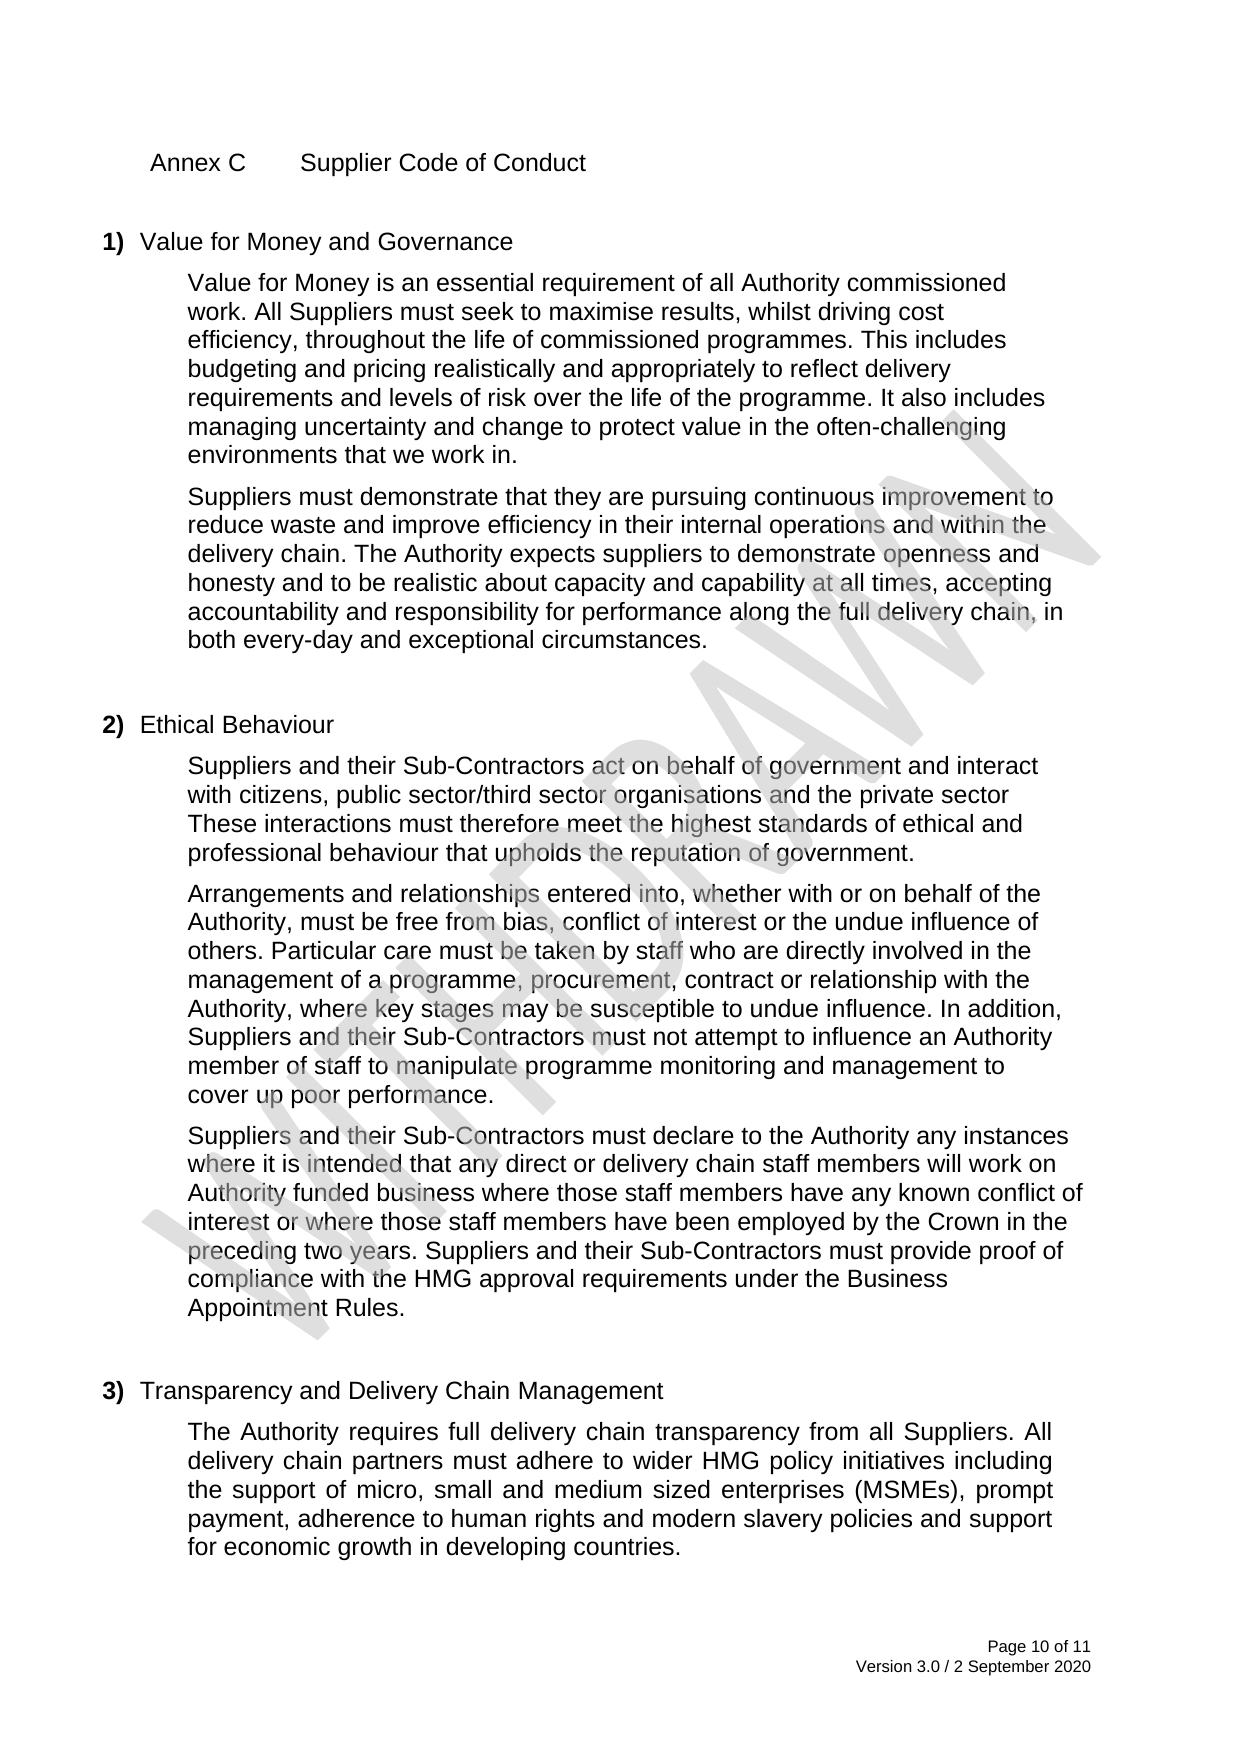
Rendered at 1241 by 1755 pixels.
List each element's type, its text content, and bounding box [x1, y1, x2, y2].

text Suppliers and their Sub-Contractors act on behalf of government and interact with citizens, public sector/third sector organisations and the private sector These interactions must therefore meet the highest standards of ethical and professional behaviour that upholds the reputation of government. [672, 751, 794, 856]
text Arrangements and relationships entered into, whether with or on behalf of the Authority, must be free from bias, conflict of interest or the undue influence of others. Particular care must be taken by staff who are directly involved in the management of a programme, procurement, contract or relationship with the Authority, where key stages may be susceptible to undue influence. In addition, Suppliers and their Sub-Contractors must not attempt to influence an Authority member of staff to manipulate programme monitoring and management to cover up poor performance. [187, 879, 1065, 1109]
list Value for Money and Governance [102, 226, 1103, 255]
list [732, 710, 797, 739]
text Suppliers must demonstrate that they are pursuing continuous improvement to reduce waste and improve efficiency in their internal operations and within the delivery chain. The Authority expects suppliers to demonstrate openness and honesty and to be realistic about capacity and capability at all times, accepting accountability and responsibility for performance along the full delivery chain, in both every-day and exceptional circumstances. [187, 482, 1066, 654]
text Suppliers and their Sub-Contractors must declare to the Authority any instances where it is intended that any direct or delivery chain staff members will work on Authority funded business where those staff members have any known conflict of interest or where those staff members have been employed by the Crown in the preceding two years. Suppliers and their Sub-Contractors must provide proof of compliance with the HMG approval requirements under the Business Appointment Rules. [248, 1121, 1086, 1322]
text Suppliers and their Sub-Contractors must declare to the Authority any instances where it is intended that any direct or delivery chain staff members will work on Authority funded business where those staff members have any known conflict of interest or where those staff members have been employed by the Crown in the preceding two years. Suppliers and their Sub-Contractors must provide proof of compliance with the HMG approval requirements under the Business Appointment Rules. [187, 1161, 291, 1300]
list Ethical Behaviour [102, 710, 728, 739]
text The Authority requires full delivery chain transparency from all Suppliers. All delivery chain partners must adhere to wider HMG policy initiatives including the support of micro, small and medium sized enterprises (MSMEs), prompt payment, adherence to human rights and modern slavery policies and support for economic growth in developing countries. [187, 1417, 1054, 1561]
text Annex C Supplier Code of Conduct [150, 148, 1103, 177]
text Suppliers and their Sub-Contractors must declare to the Authority any instances where it is intended that any direct or delivery chain staff members will work on Authority funded business where those staff members have any known conflict of interest or where those staff members have been employed by the Crown in the preceding two years. Suppliers and their Sub-Contractors must provide proof of compliance with the HMG approval requirements under the Business Appointment Rules. [187, 1121, 351, 1239]
text Suppliers and their Sub-Contractors act on behalf of government and interact with citizens, public sector/third sector organisations and the private sector These interactions must therefore meet the highest standards of ethical and professional behaviour that upholds the reputation of government. [786, 751, 1042, 866]
list [909, 710, 1103, 739]
text Suppliers and their Sub-Contractors act on behalf of government and interact with citizens, public sector/third sector organisations and the private sector These interactions must therefore meet the highest standards of ethical and professional behaviour that upholds the reputation of government. [187, 751, 654, 866]
text Value for Money is an essential requirement of all Authority commissioned work. All Suppliers must seek to maximise results, whilst driving cost efficiency, throughout the life of commissioned programmes. This includes budgeting and pricing realistically and appropriately to reflect delivery requirements and levels of risk over the life of the programme. It also includes managing uncertainty and change to protect value in the often-challenging environments that we work in. [187, 268, 1048, 469]
list [788, 710, 898, 739]
list Transparency and Delivery Chain Management [102, 1376, 1103, 1404]
